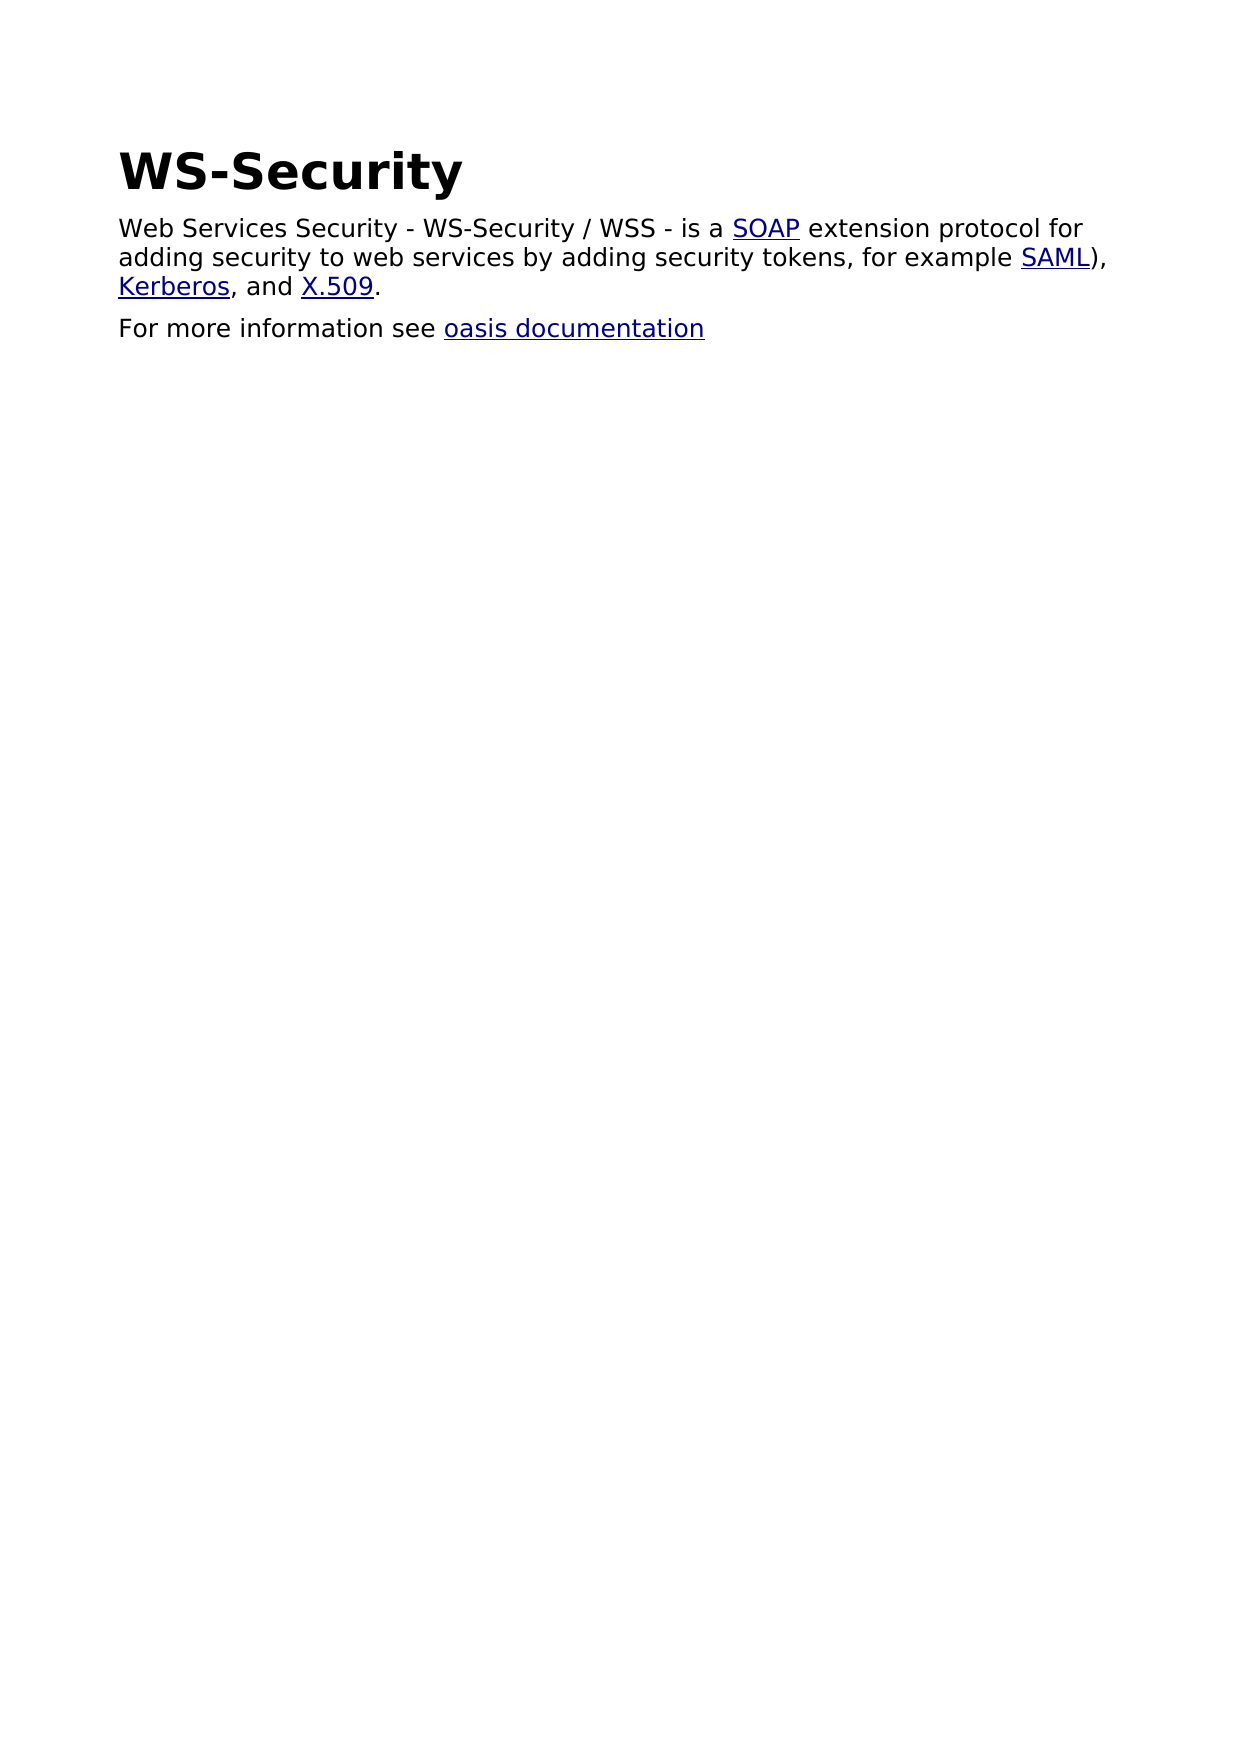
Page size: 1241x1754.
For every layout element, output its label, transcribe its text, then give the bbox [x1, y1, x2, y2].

text Web Services Security - WS-Security / WSS - is a SOAP extension protocol for adding security to web services by adding security tokens, for example SAML), Kerberos, and X.509. [118, 214, 1122, 301]
text For more information see oasis documentation [118, 314, 1122, 343]
subtitle WS-Security [118, 143, 1122, 201]
